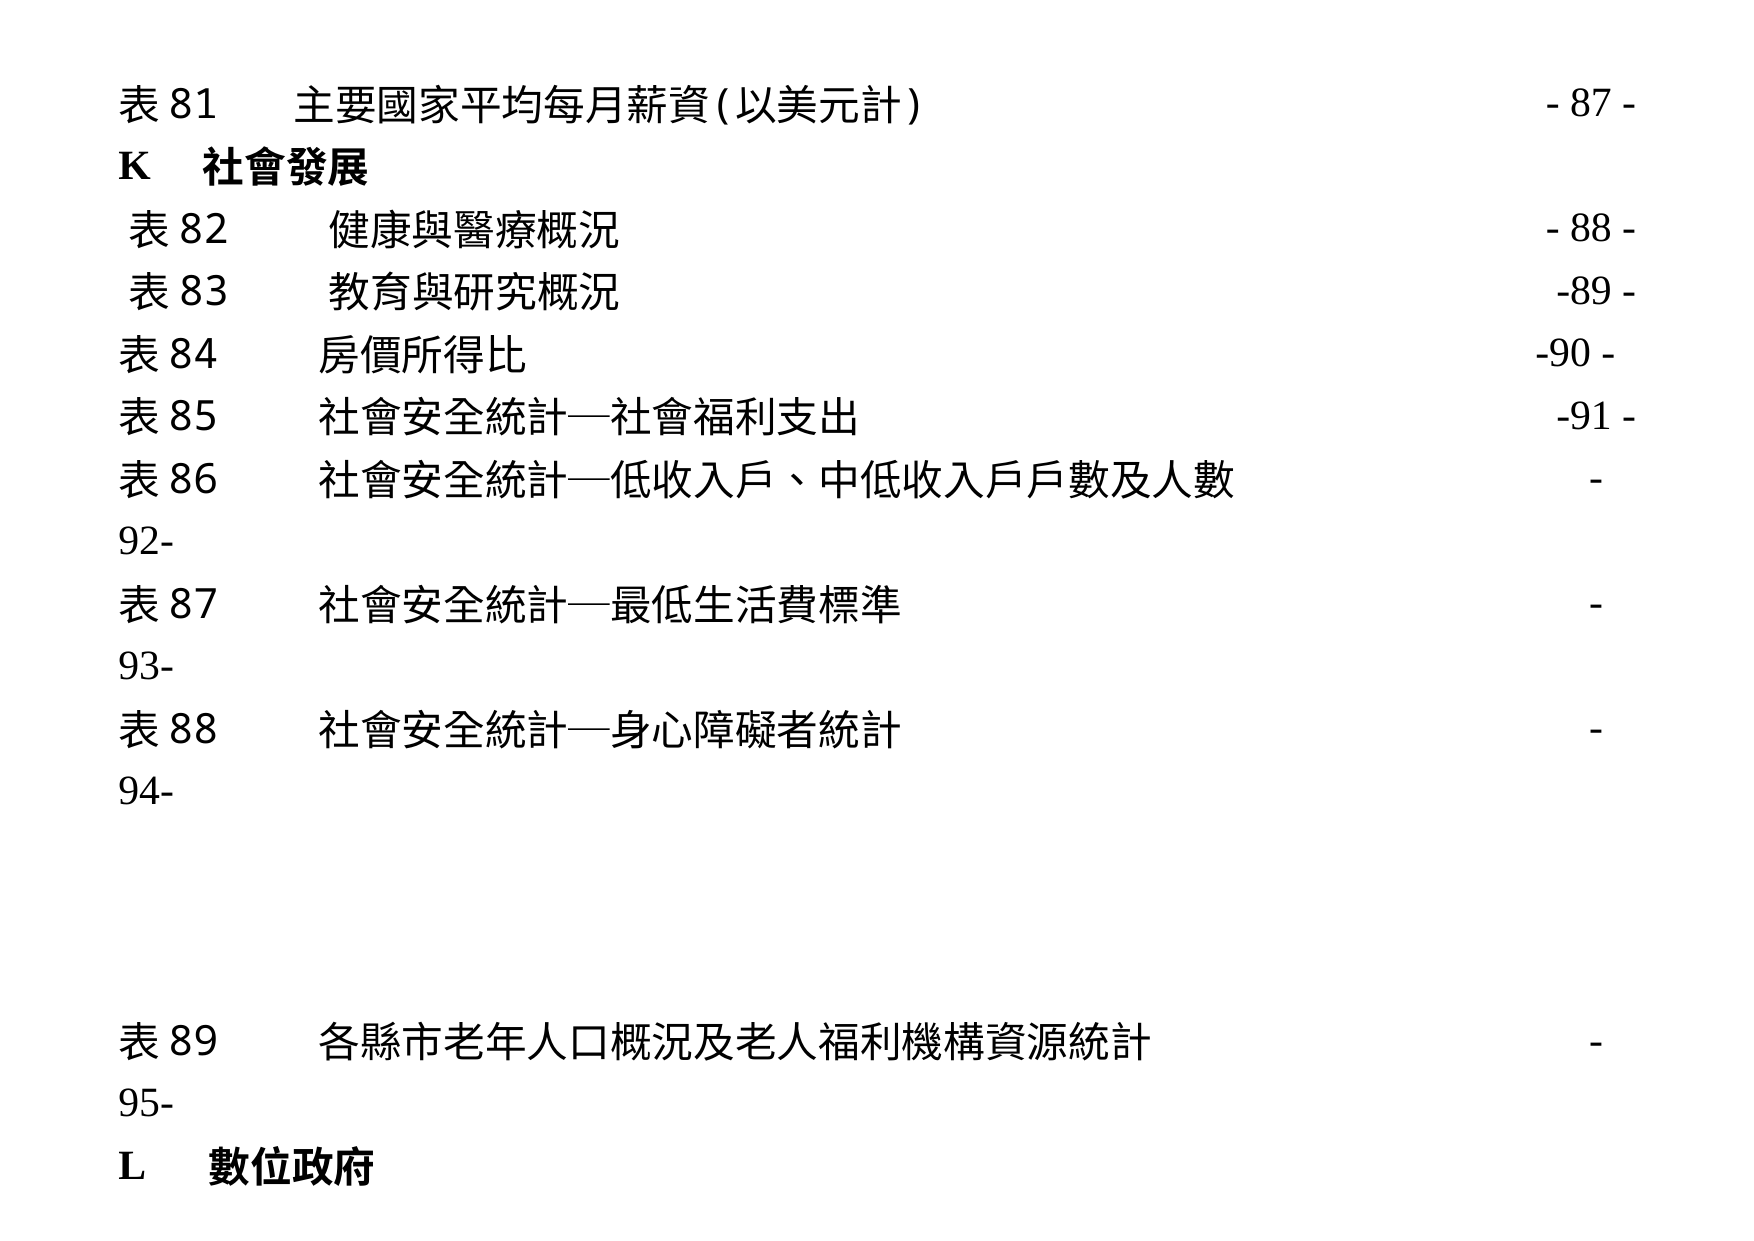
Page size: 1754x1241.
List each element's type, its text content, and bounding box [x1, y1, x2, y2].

text 表85 社會安全統計─社會福利支出 -91 - [118, 373, 1636, 435]
text K 社會發展 [118, 123, 1636, 185]
text L 數位政府 [118, 1123, 1636, 1185]
text 表84 房價所得比 -90 - [118, 310, 1636, 373]
text 表83 教育與研究概況 -89 - [104, 248, 1636, 310]
text 表86 社會安全統計─低收入戶、中低收入戶戶數及人數 -92- [118, 435, 1636, 560]
text 表81 主要國家平均每月薪資(以美元計) - 87 - [118, 60, 1636, 123]
text 表88 社會安全統計─身心障礙者統計 -94- [118, 685, 1636, 810]
text 表89 各縣市老年人口概況及老人福利機構資源統計 -95- [118, 998, 1636, 1123]
text 表82 健康與醫療概況 - 88 - [103, 185, 1636, 248]
text 表87 社會安全統計─最低生活費標準 -93- [118, 560, 1636, 685]
